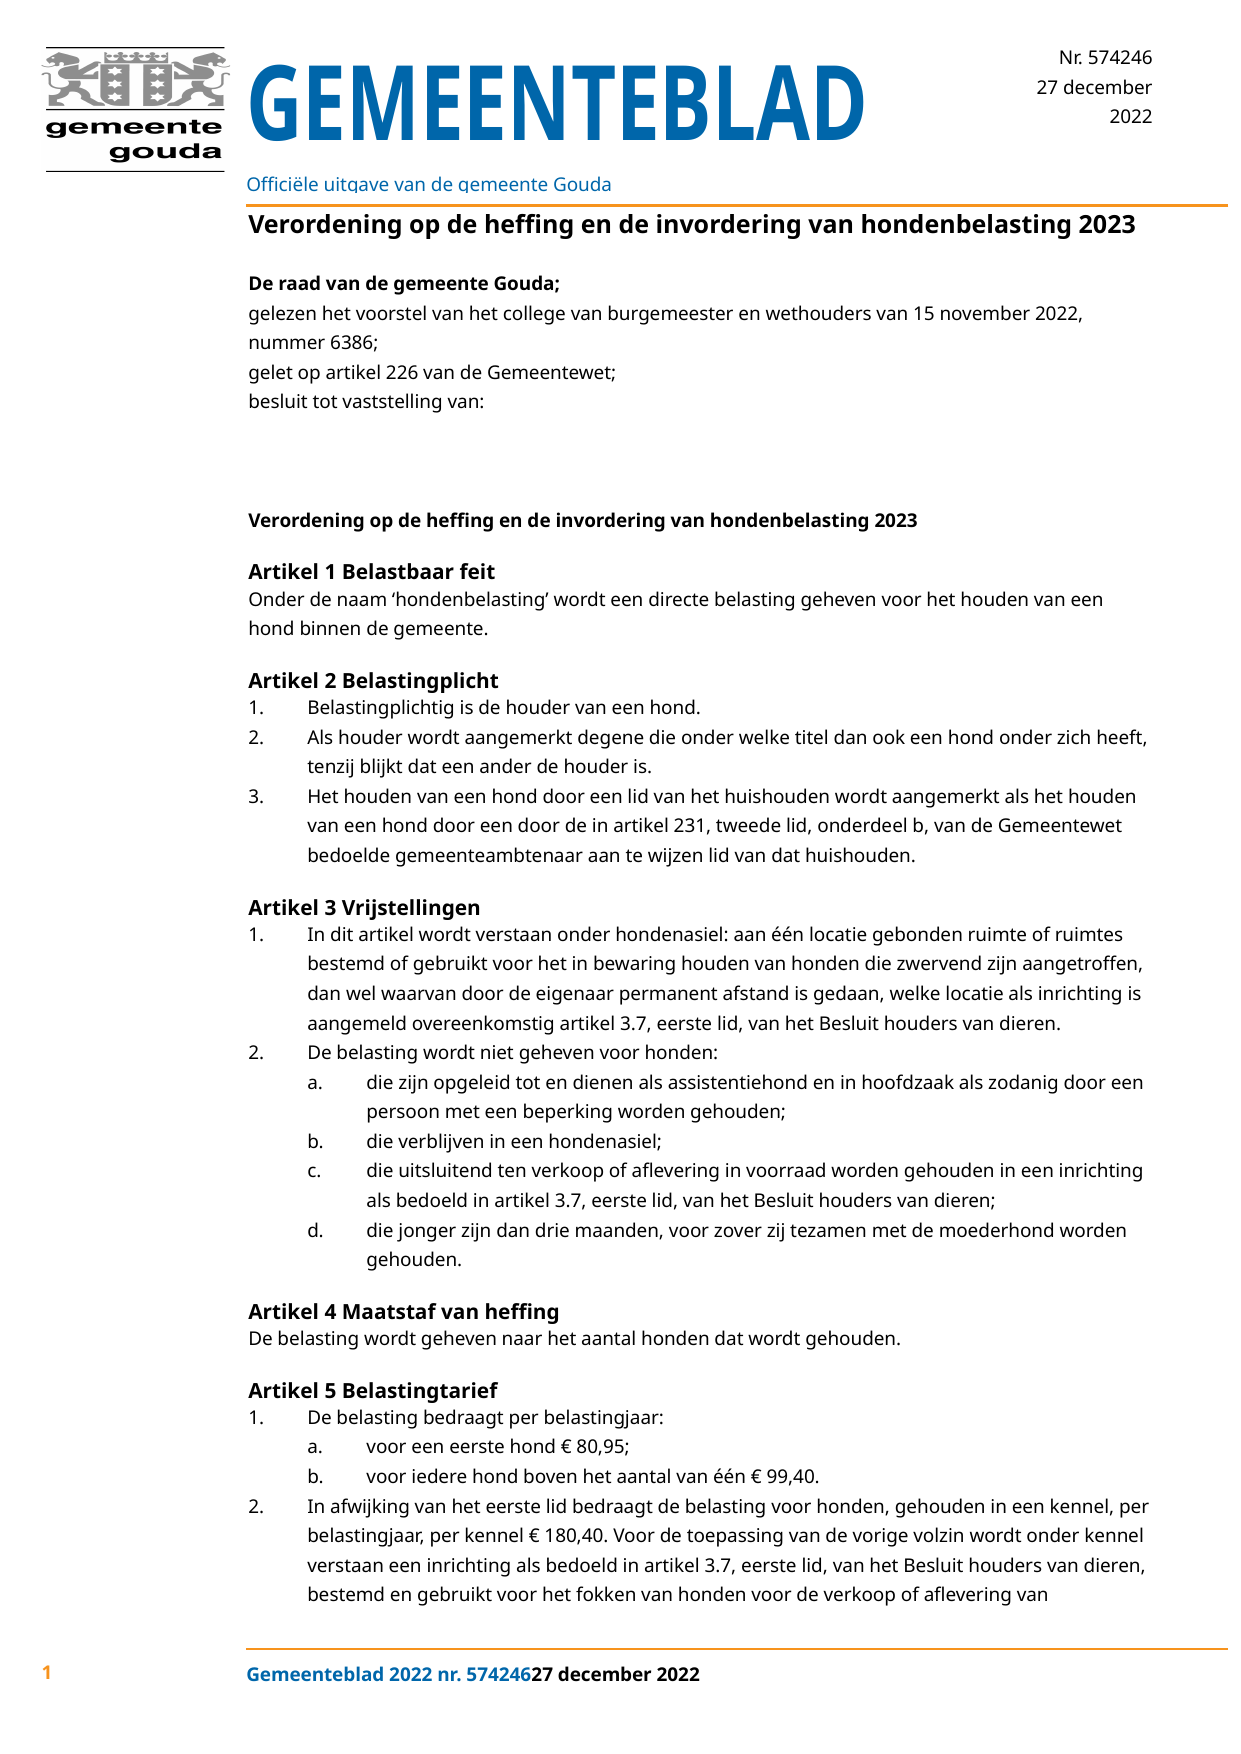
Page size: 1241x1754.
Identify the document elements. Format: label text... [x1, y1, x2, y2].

list voor iedere hond boven het aantal van één € 99,40. [307, 1463, 1152, 1489]
list Belastingplichtig is de houder van een hond. [248, 694, 1152, 720]
text Onder de naam ‘hondenbelasting’ wordt een directe belasting geheven voor het houden van een hond binnen de gemeente. [248, 586, 1152, 641]
text gelet op artikel 226 van de Gemeentewet; [248, 359, 1152, 385]
list Het houden van een hond door een lid van het huishouden wordt aangemerkt als het houden van een hond door een door de in artikel 231, tweede lid, onderdeel b, van de Gemeentewet bedoelde gemeenteambtenaar aan te wijzen lid van dat huishouden. [248, 783, 1152, 868]
list die uitsluitend ten verkoop of aflevering in voorraad worden gehouden in een inrichting als bedoeld in artikel 3.7, eerste lid, van het Besluit houders van dieren; [307, 1158, 1152, 1213]
list voor een eerste hond € 80,95; [307, 1434, 1152, 1459]
text Artikel 3 Vrijstellingen [248, 893, 1152, 921]
list In dit artikel wordt verstaan onder hondenasiel: aan één locatie gebonden ruimte of ruimtes bestemd of gebruikt voor het in bewaring houden van honden die zwervend zijn aangetroffen, dan wel waarvan door de eigenaar permanent afstand is gedaan, welke locatie als inrichting is aangemeld overeenkomstig artikel 3.7, eerste lid, van het Besluit houders van dieren. [248, 921, 1152, 1036]
text De belasting wordt geheven naar het aantal honden dat wordt gehouden. [248, 1325, 1152, 1351]
text Artikel 1 Belastbaar feit [248, 557, 1152, 586]
text Verordening op de heffing en de invordering van hondenbelasting 2023 [248, 207, 1152, 241]
text besluit tot vaststelling van: [248, 389, 1152, 414]
list De belasting wordt niet geheven voor honden: [248, 1039, 1152, 1065]
text Artikel 5 Belastingtarief [248, 1376, 1152, 1404]
list die jonger zijn dan drie maanden, voor zover zij tezamen met de moederhond worden gehouden. [307, 1217, 1152, 1272]
list Als houder wordt aangemerkt degene die onder welke titel dan ook een hond onder zich heeft, tenzij blijkt dat een ander de houder is. [248, 724, 1152, 779]
text De raad van de gemeente Gouda; [248, 270, 1152, 296]
list die zijn opgeleid tot en dienen als assistentiehond en in hoofdzaak als zodanig door een persoon met een beperking worden gehouden; [307, 1069, 1152, 1124]
text Artikel 2 Belastingplicht [248, 666, 1152, 694]
text gelezen het voorstel van het college van burgemeester en wethouders van 15 november 2022, nummer 6386; [248, 300, 1152, 355]
list die verblijven in een hondenasiel; [307, 1128, 1152, 1154]
text Verordening op de heffing en de invordering van hondenbelasting 2023 [248, 507, 1152, 533]
list De belasting bedraagt per belastingjaar: [248, 1404, 1152, 1430]
text Artikel 4 Maatstaf van heffing [248, 1297, 1152, 1325]
list In afwijking van het eerste lid bedraagt de belasting voor honden, gehouden in een kennel, per belastingjaar, per kennel € 180,40. Voor de toepassing van de vorige volzin wordt onder kennel verstaan een inrichting als bedoeld in artikel 3.7, eerste lid, van het Besluit houders van dieren, bestemd en gebruikt voor het fokken van honden voor de verkoop of aflevering van [248, 1493, 1152, 1607]
picture [41, 47, 231, 172]
